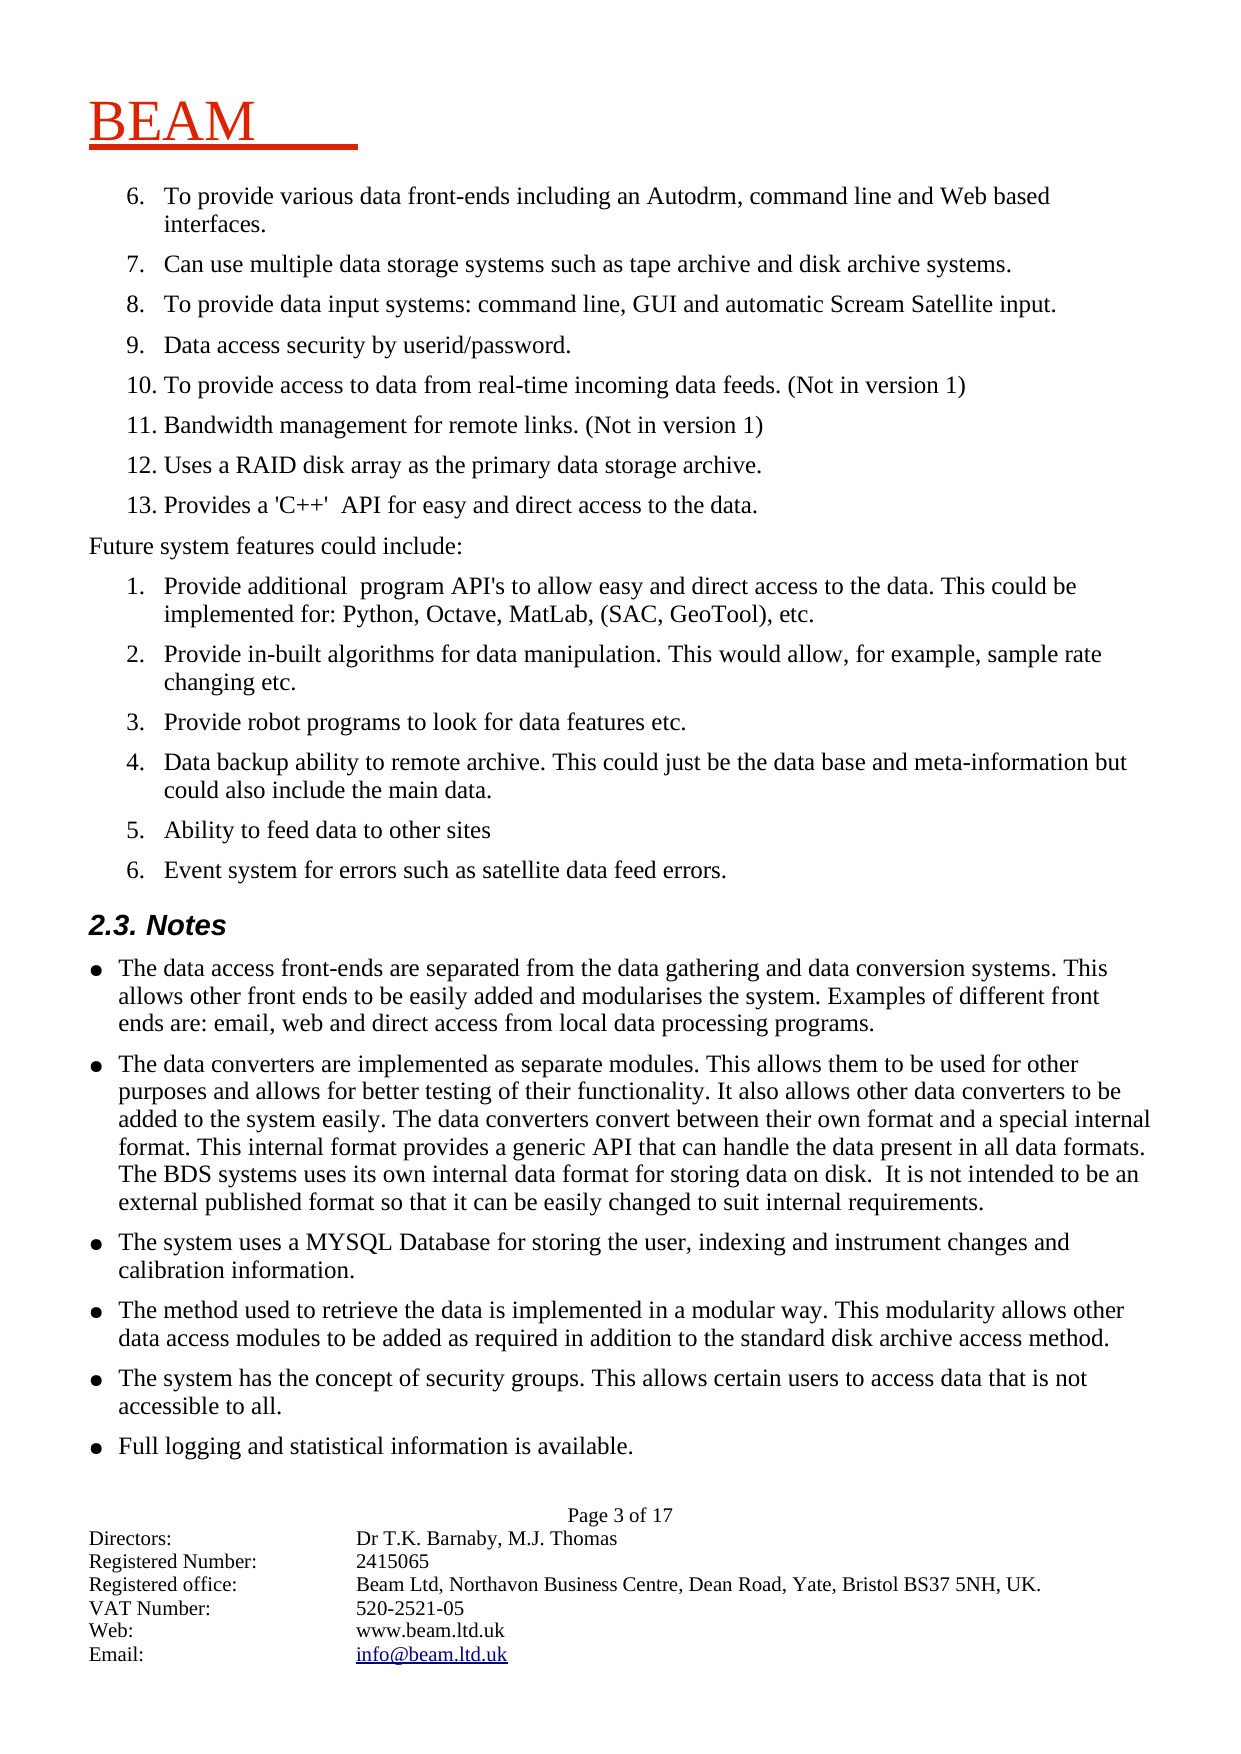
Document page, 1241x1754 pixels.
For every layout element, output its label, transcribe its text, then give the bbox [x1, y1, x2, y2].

list Full logging and statistical information is available. [88, 1432, 1152, 1460]
list Uses a RAID disk array as the primary data storage archive. [126, 451, 1152, 479]
list Data access security by userid/password. [126, 331, 1152, 358]
list Ability to feed data to other sites [126, 816, 1152, 844]
list Provide robot programs to look for data features etc. [126, 708, 1152, 736]
text Future system features could include: [88, 532, 1152, 559]
list The system has the concept of security groups. This allows certain users to access data that is not accessible to all. [88, 1364, 1152, 1420]
subtitle Notes [88, 909, 1152, 942]
list To provide data input systems: command line, GUI and automatic Scream Satellite input. [126, 291, 1152, 318]
list Provides a 'C++' API for easy and direct access to the data. [126, 492, 1152, 519]
list The method used to retrieve the data is implemented in a modular way. This modularity allows other data access modules to be added as required in addition to the standard disk archive access method. [88, 1296, 1152, 1352]
list The data converters are implemented as separate modules. This allows them to be used for other purposes and allows for better testing of their functionality. It also allows other data converters to be added to the system easily. The data converters convert between their own format and a special internal format. This internal format provides a generic API that can handle the data present in all data formats. The BDS systems uses its own internal data format for storing data on disk. It is not intended to be an external published format so that it can be easily changed to suit internal requirements. [88, 1050, 1152, 1216]
list Data backup ability to remote archive. This could just be the data base and meta-information but could also include the main data. [126, 748, 1152, 803]
list The data access front-ends are separated from the data gathering and data conversion systems. This allows other front ends to be easily added and modularises the system. Examples of different front ends are: email, web and direct access from local data processing programs. [88, 954, 1152, 1037]
list To provide various data front-ends including an Autodrm, command line and Web based interfaces. [126, 182, 1152, 238]
list Bandwidth management for remote links. (Not in version 1) [126, 411, 1152, 439]
list The system uses a MYSQL Database for storing the user, indexing and instrument changes and calibration information. [88, 1228, 1152, 1284]
list Can use multiple data storage systems such as tape archive and disk archive systems. [126, 250, 1152, 278]
list Provide additional program API's to allow easy and direct access to the data. This could be implemented for: Python, Octave, MatLab, (SAC, GeoTool), etc. [126, 572, 1152, 627]
list To provide access to data from real-time incoming data feeds. (Not in version 1) [126, 371, 1152, 399]
list Provide in-built algorithms for data manipulation. This would allow, for example, sample rate changing etc. [126, 640, 1152, 695]
list Event system for errors such as satellite data feed errors. [126, 856, 1152, 884]
